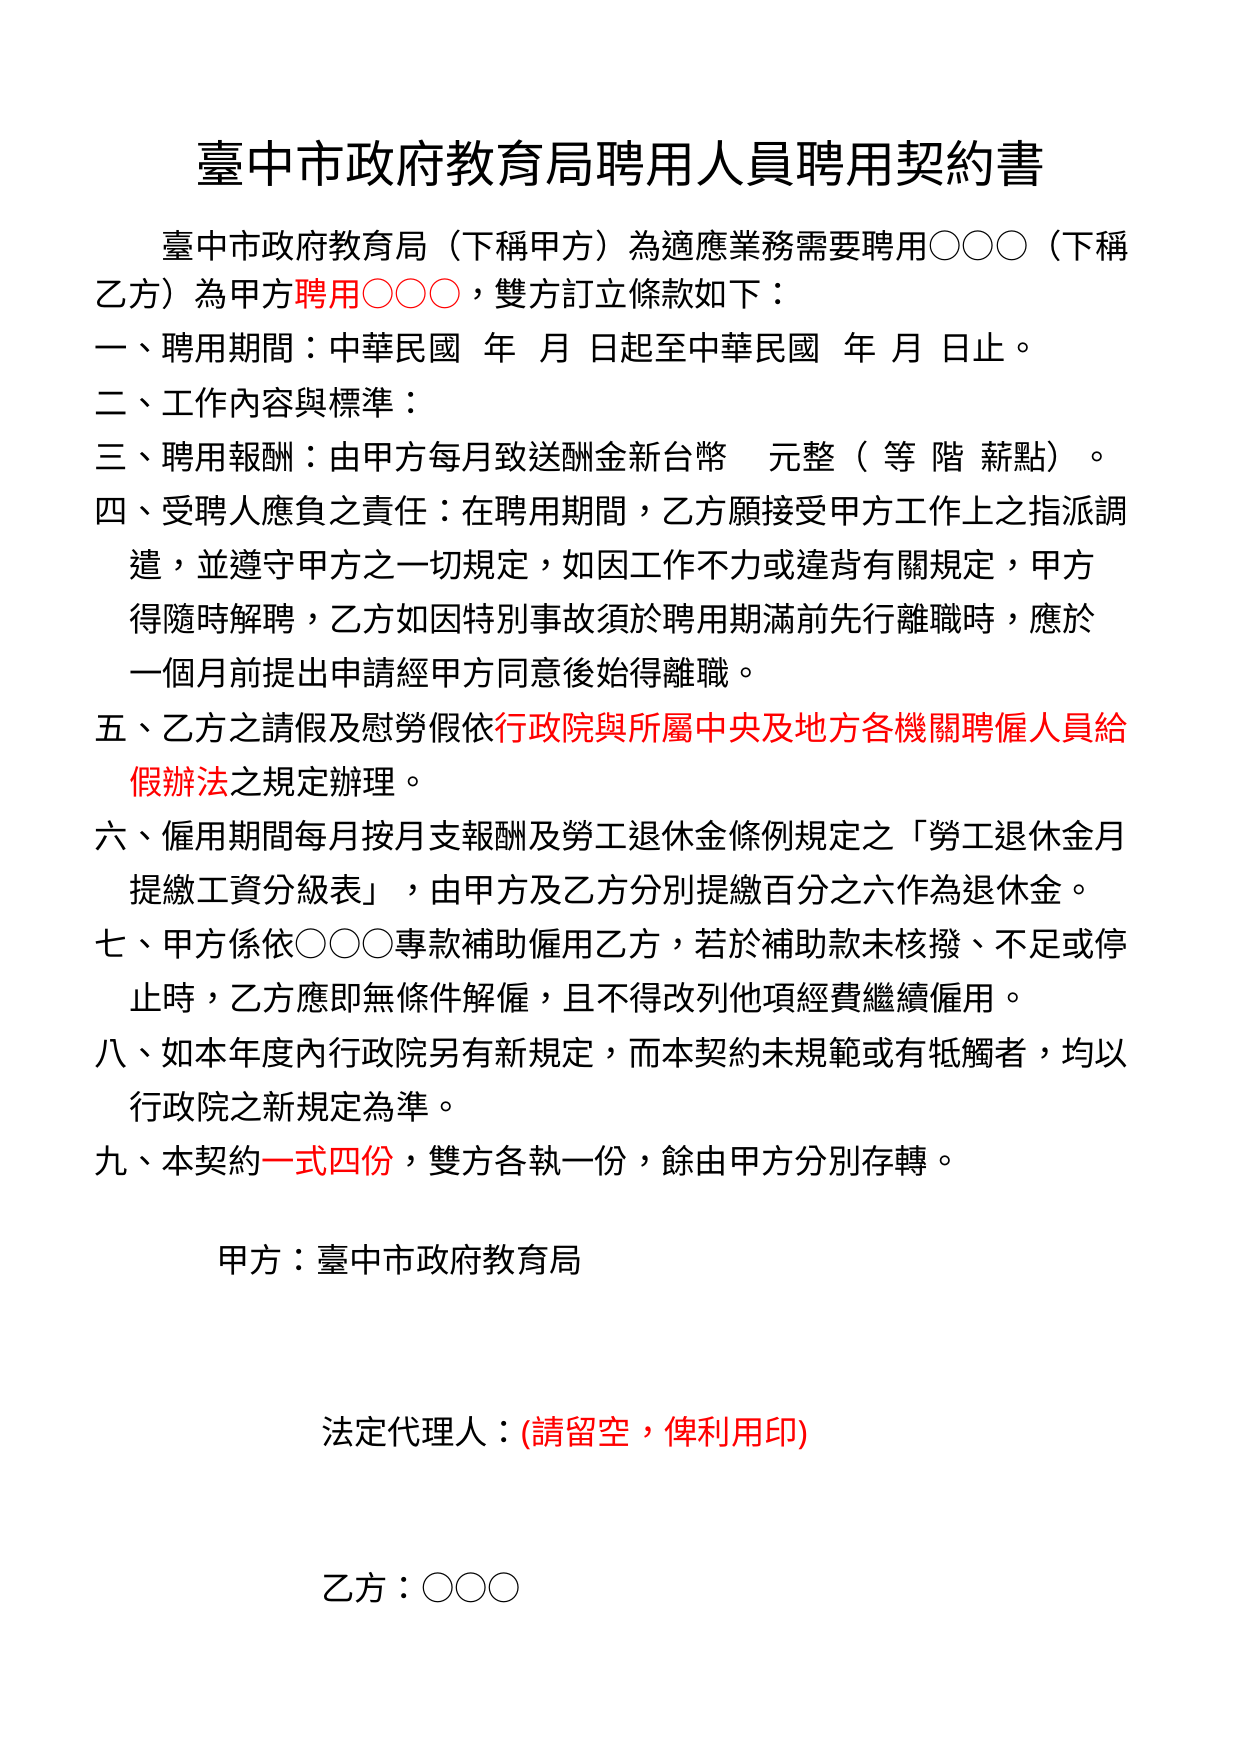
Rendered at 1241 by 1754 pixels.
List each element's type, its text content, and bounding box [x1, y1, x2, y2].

text 四、受聘人應負之責任：在聘用期間，乙方願接受甲方工作上之指派調 [94, 484, 1146, 533]
text 五、乙方之請假及慰勞假依行政院與所屬中央及地方各機關聘僱人員給 [94, 701, 1146, 749]
text 九、本契約一式四份，雙方各執一份，餘由甲方分別存轉。 [94, 1134, 1146, 1183]
text 一、聘用期間：中華民國 年 月 日起至中華民國 年 月 日止。 [94, 322, 1146, 370]
text 一個月前提出申請經甲方同意後始得離職。 [94, 647, 1146, 695]
text 六、僱用期間每月按月支報酬及勞工退休金條例規定之「勞工退休金月 [94, 809, 1146, 858]
text 八、如本年度內行政院另有新規定，而本契約未規範或有牴觸者，均以 [94, 1026, 1146, 1074]
text 乙方：○○○ [94, 1561, 1146, 1609]
text 行政院之新規定為準。 [94, 1080, 1146, 1129]
text 甲方：臺中市政府教育局 [94, 1234, 1146, 1282]
text 臺中市政府教育局（下稱甲方）為適應業務需要聘用○○○（下稱乙方）為甲方聘用○○○，雙方訂立條款如下： [94, 220, 1146, 316]
text 臺中市政府教育局聘用人員聘用契約書 [94, 124, 1146, 197]
text 三、聘用報酬：由甲方每月致送酬金新台幣 元整（ 等 階 薪點）。 [94, 430, 1146, 479]
text 提繳工資分級表」，由甲方及乙方分別提繳百分之六作為退休金。 [94, 864, 1146, 912]
text 假辦法之規定辦理。 [94, 755, 1146, 804]
text 得隨時解聘，乙方如因特別事故須於聘用期滿前先行離職時，應於 [94, 593, 1146, 641]
text 七、甲方係依○○○專款補助僱用乙方，若於補助款未核撥、不足或停 [94, 918, 1146, 966]
text 法定代理人：(請留空，俾利用印) [94, 1406, 1146, 1454]
text 止時，乙方應即無條件解僱，且不得改列他項經費繼續僱用。 [94, 972, 1146, 1020]
text 遣，並遵守甲方之一切規定，如因工作不力或違背有關規定，甲方 [94, 539, 1146, 587]
text 二、工作內容與標準： [94, 376, 1146, 424]
